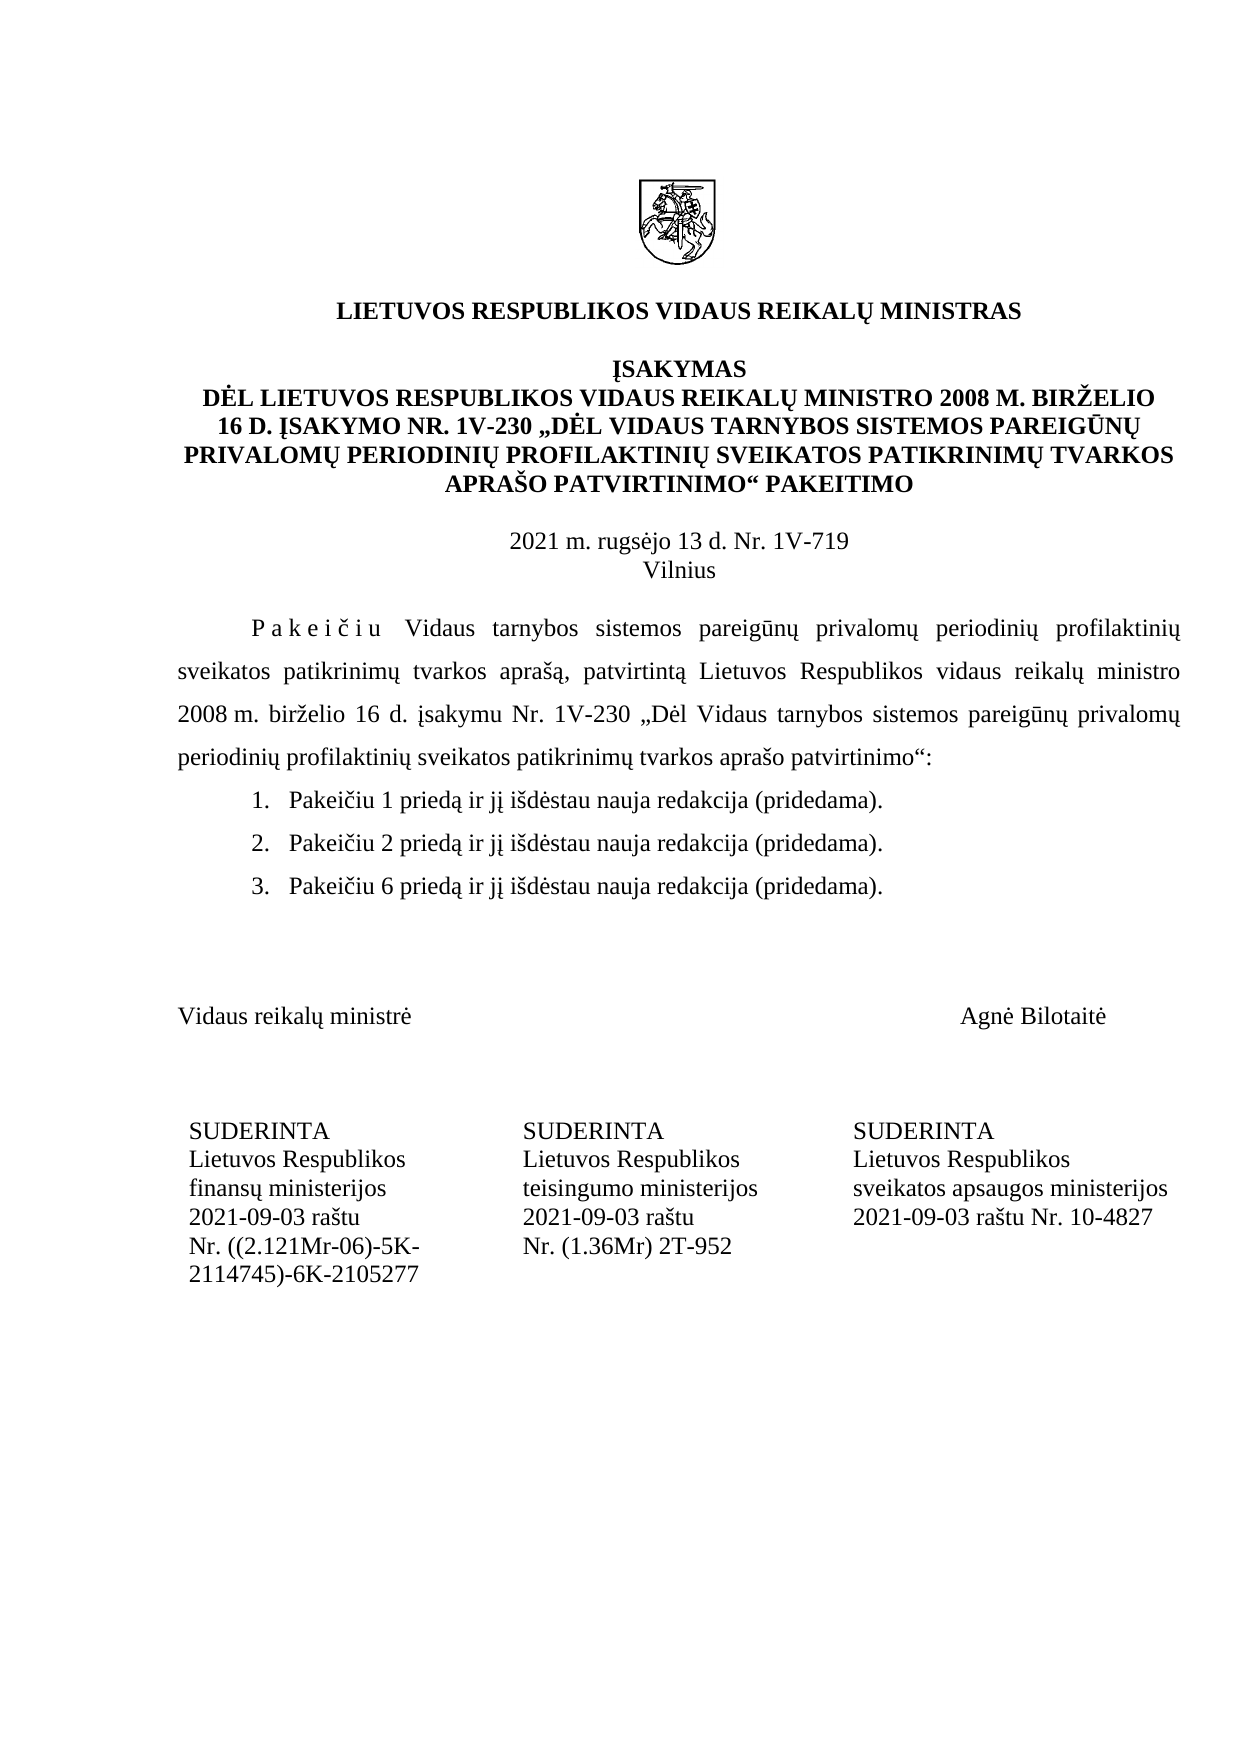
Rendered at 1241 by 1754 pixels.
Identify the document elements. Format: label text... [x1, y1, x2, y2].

text Vilnius [177, 555, 1181, 584]
table_header SUDERINTA Lietuvos Respublikos sveikatos apsaugos ministerijos 2021-09-03 raštu Nr. 10-4827 [842, 1116, 1180, 1288]
text Pakeičiu Vidaus tarnybos sistemos pareigūnų privalomų periodinių profilaktinių sveikatos patikrinimų tvarkos aprašą, patvirtintą Lietuvos Respublikos vidaus reikalų ministro 2008 m. birželio 16 d. įsakymu Nr. 1V-230 „Dėl Vidaus tarnybos sistemos pareigūnų privalomų periodinių profilaktinių sveikatos patikrinimų tvarkos aprašo patvirtinimo“: [177, 613, 1181, 771]
text DĖL LIETUVOS RESPUBLIKOS VIDAUS REIKALŲ MINISTRO 2008 M. BIRŽELIO 16 D. ĮSAKYMO NR. 1V-230 „DĖL VIDAUS TARNYBOS SISTEMOS PAREIGŪNŲ PRIVALOMŲ PERIODINIŲ PROFILAKTINIŲ SVEIKATOS PATIKRINIMŲ TVARKOS APRAŠO PATVIRTINIMO“ PAKEITIMO [177, 383, 1181, 498]
text 3. Pakeičiu 6 priedą ir jį išdėstau nauja redakcija (pridedama). [251, 871, 1181, 900]
text 1. Pakeičiu 1 priedą ir jį išdėstau nauja redakcija (pridedama). [251, 785, 1181, 814]
text 2. Pakeičiu 2 priedą ir jį išdėstau nauja redakcija (pridedama). [251, 828, 1181, 857]
table_header SUDERINTA Lietuvos Respublikos teisingumo ministerijos 2021-09-03 raštu Nr. (1.36Mr) 2T-952 [511, 1116, 842, 1288]
text ĮSAKYMAS [177, 354, 1181, 383]
text Vidaus reikalų ministrė Agnė Bilotaitė [177, 1001, 1181, 1029]
table_header SUDERINTA Lietuvos Respublikos finansų ministerijos 2021-09-03 raštu Nr. ((2.121Mr-06)-5K-2114745)-6K-2105277 [177, 1116, 511, 1288]
text 2021 m. rugsėjo 13 d. Nr. 1V-719 [177, 526, 1181, 555]
text LIETUVOS RESPUBLIKOS VIDAUS REIKALŲ MINISTRAS [177, 296, 1181, 325]
